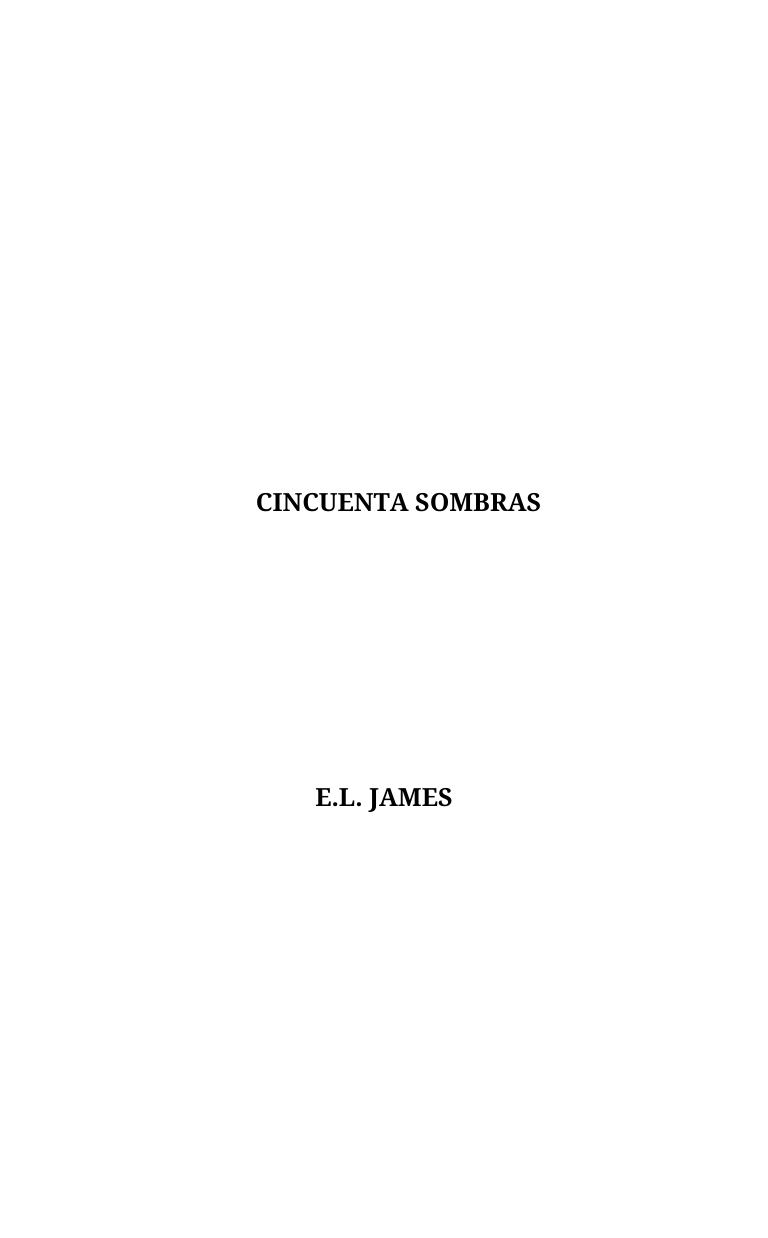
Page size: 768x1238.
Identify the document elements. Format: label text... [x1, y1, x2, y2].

text CINCUENTA SOMBRAS [82, 485, 714, 519]
text E.L. JAMES [82, 780, 685, 814]
